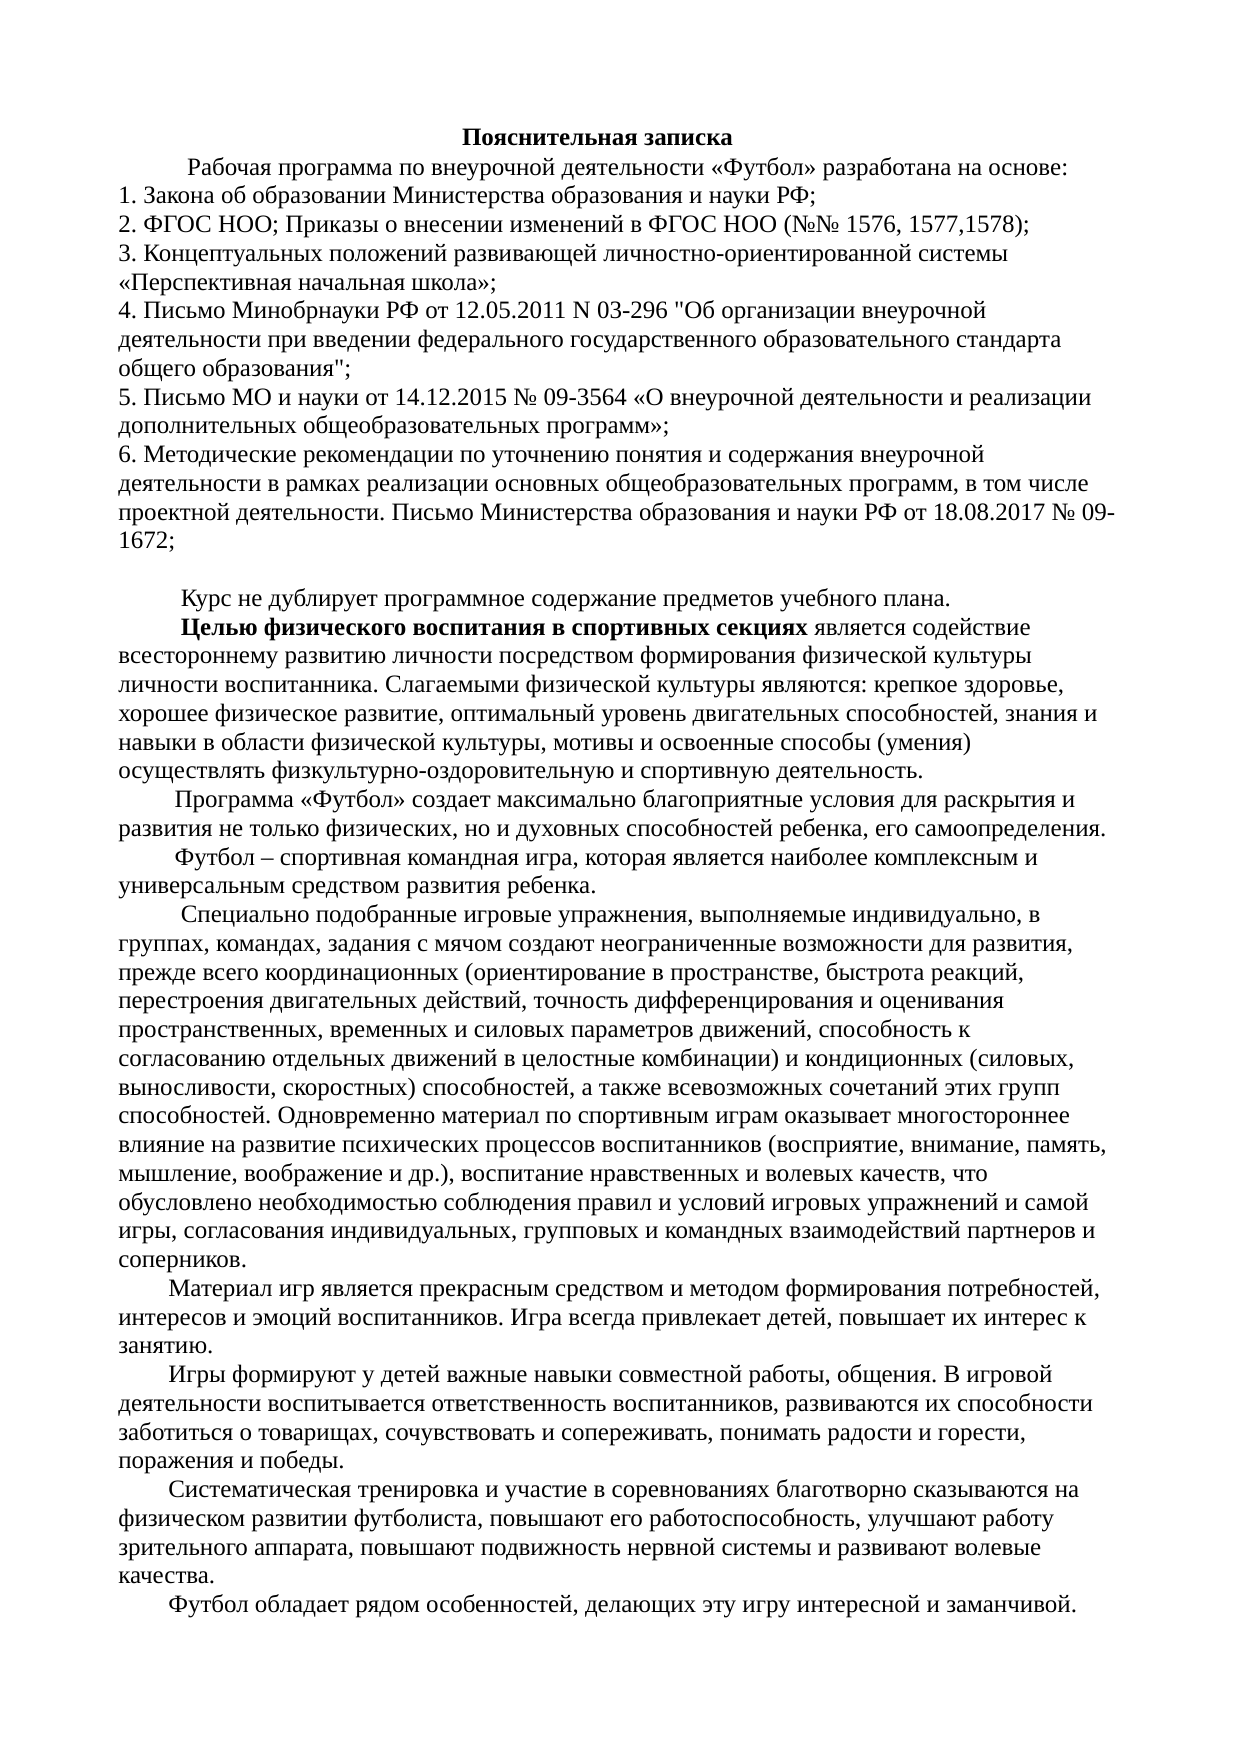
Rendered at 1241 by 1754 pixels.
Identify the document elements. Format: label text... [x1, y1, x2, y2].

text Курс не дублирует программное содержание предметов учебного плана. [118, 583, 1122, 612]
text Программа «Футбол» создает максимально благоприятные условия для раскрытия и развития не только физических, но и духовных способностей ребенка, его самоопределения. [118, 784, 1122, 842]
text Рабочая программа по внеурочной деятельности «Футбол» разработана на основе: [118, 152, 1122, 180]
text Футбол – спортивная командная игра, которая является наиболее комплексным и универсальным средством развития ребенка. [118, 842, 1122, 899]
text 5. Письмо МО и науки от 14.12.2015 № 09-3564 «О внеурочной деятельности и реализации дополнительных общеобразовательных программ»; [118, 382, 1122, 439]
text Пояснительная записка [118, 118, 1122, 152]
text 4. Письмо Минобрнауки РФ от 12.05.2011 N 03-296 "Об организации внеурочной деятельности при введении федерального государственного образовательного стандарта общего образования"; [118, 295, 1122, 382]
text Систематическая тренировка и участие в соревнованиях благотворно сказываются на физическом развитии футболиста, повышают его работоспособность, улучшают работу зрительного аппарата, повышают подвижность нервной системы и развивают волевые качества. [118, 1474, 1122, 1589]
text Футбол обладает рядом особенностей, делающих эту игру интересной и заманчивой. [118, 1589, 1122, 1618]
text Игры формируют у детей важные навыки совместной работы, общения. В игровой деятельности воспитывается ответственность воспитанников, развиваются их способности заботиться о товарищах, сочувствовать и сопереживать, понимать радости и горести, поражения и победы. [118, 1359, 1122, 1474]
text Материал игр является прекрасным средством и методом формирования потребностей, интересов и эмоций воспитанников. Игра всегда привлекает детей, повышает их интерес к занятию. [118, 1273, 1122, 1359]
text 3. Концептуальных положений развивающей личностно-ориентированной системы «Перспективная начальная школа»; [118, 238, 1122, 295]
text 2. ФГОС НОО; Приказы о внесении изменений в ФГОС НОО (№№ 1576, 1577,1578); [118, 209, 1122, 238]
text Целью физического воспитания в спортивных секциях является содействие всестороннему развитию личности посредством формирования физической культуры личности воспитанника. Слагаемыми физической культуры являются: крепкое здоровье, хорошее физическое развитие, оптимальный уровень двигательных способностей, знания и навыки в области физической культуры, мотивы и освоенные способы (умения) осуществлять физкультурно-оздоровительную и спортивную деятельность. [118, 612, 1122, 784]
text 1. Закона об образовании Министерства образования и науки РФ; [118, 180, 1122, 209]
text Специально подобранные игровые упражнения, выполняемые индивидуально, в группах, командах, задания с мячом создают неограниченные возможности для развития, прежде всего координационных (ориентирование в пространстве, быстрота реакций, перестроения двигательных действий, точность дифференцирования и оценивания пространственных, временных и силовых параметров движений, способность к согласованию отдельных движений в целостные комбинации) и кондиционных (силовых, выносливости, скоростных) способностей, а также всевозможных сочетаний этих групп способностей. Одновременно материал по спортивным играм оказывает многостороннее влияние на развитие психических процессов воспитанников (восприятие, внимание, память, мышление, воображение и др.), воспитание нравственных и волевых качеств, что обусловлено необходимостью соблюдения правил и условий игровых упражнений и самой игры, согласования индивидуальных, групповых и командных взаимодействий партнеров и соперников. [118, 899, 1122, 1273]
text 6. Методические рекомендации по уточнению понятия и содержания внеурочной деятельности в рамках реализации основных общеобразовательных программ, в том числе проектной деятельности. Письмо Министерства образования и науки РФ от 18.08.2017 № 09-1672; [118, 439, 1122, 554]
